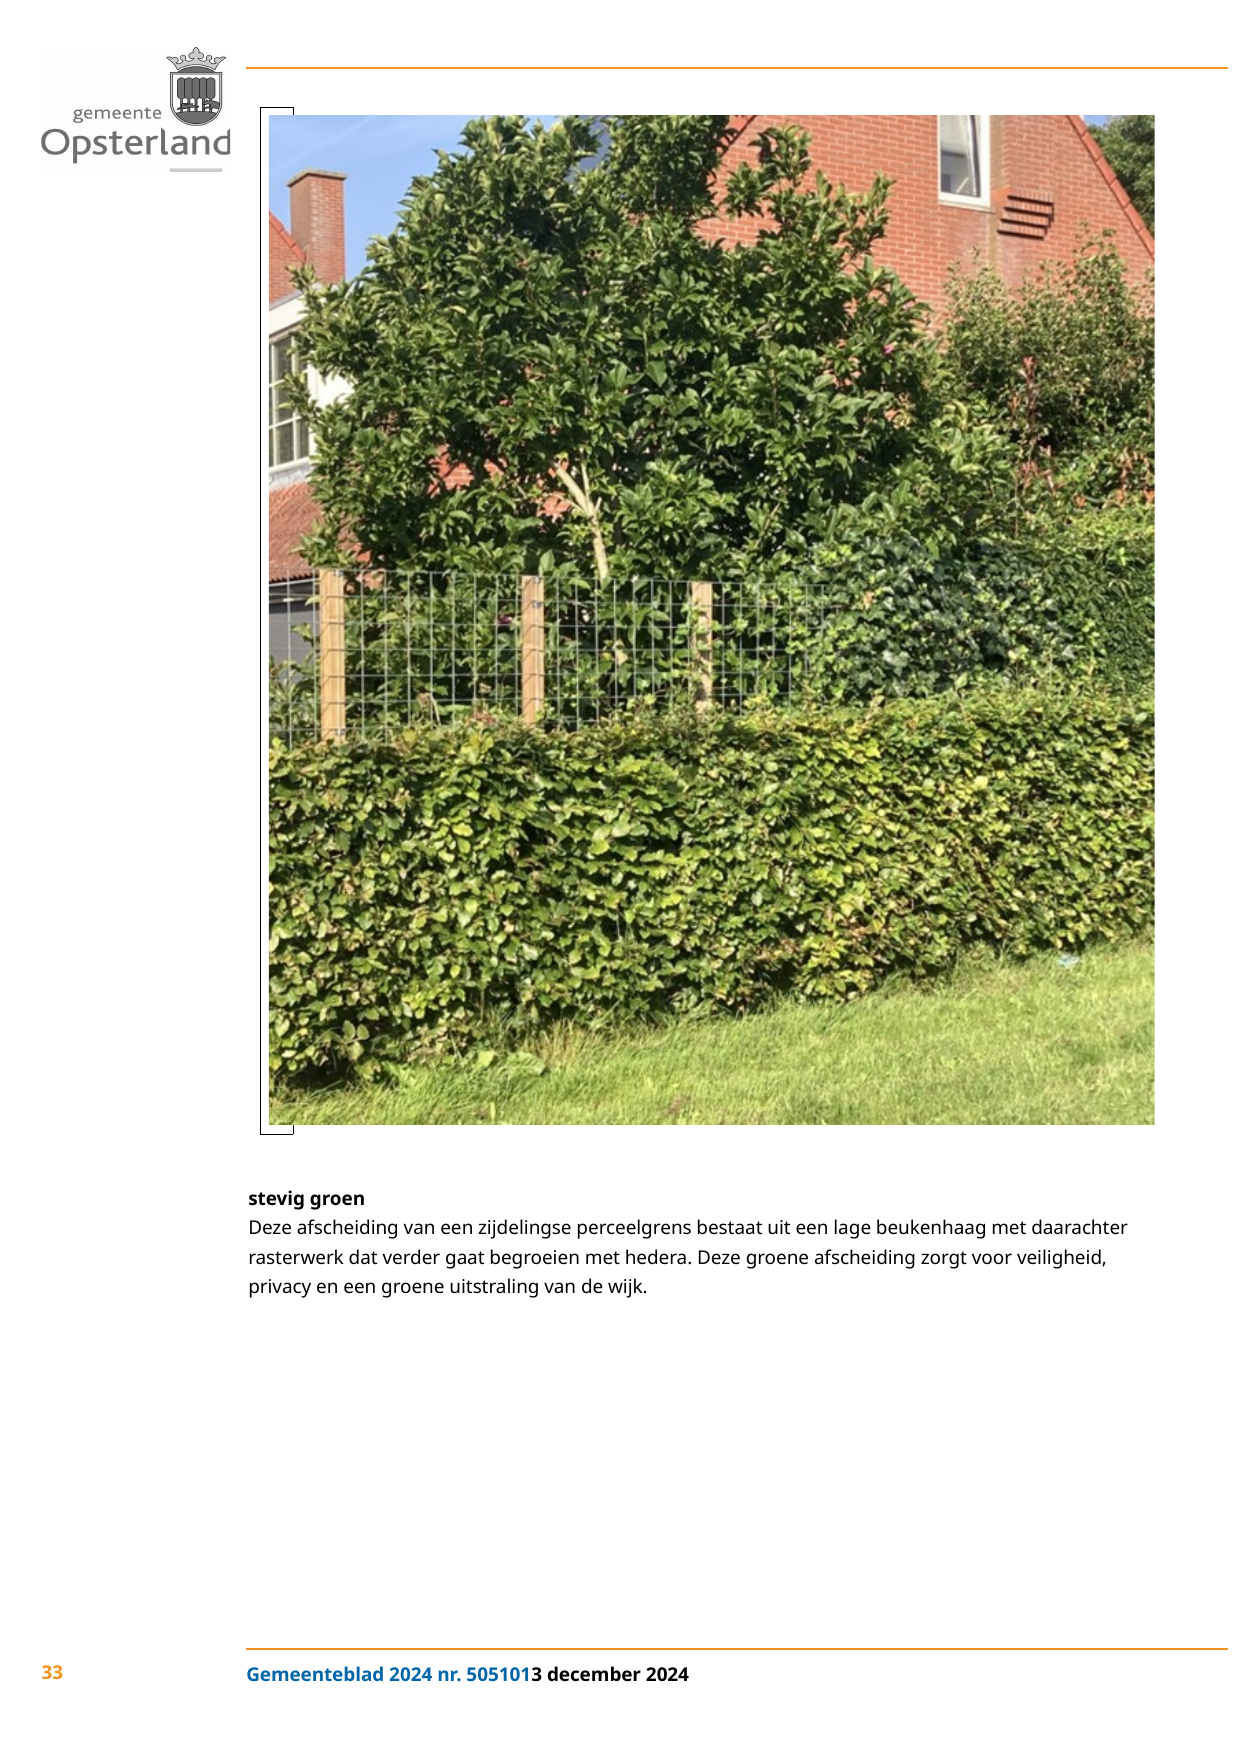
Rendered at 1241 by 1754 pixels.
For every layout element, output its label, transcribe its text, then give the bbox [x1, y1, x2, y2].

text stevig groen [248, 1185, 1152, 1211]
picture [41, 47, 231, 172]
picture [268, 115, 1155, 1125]
text Deze afscheiding van een zijdelingse perceelgrens bestaat uit een lage beukenhaag met daarachter rasterwerk dat verder gaat begroeien met hedera. Deze groene afscheiding zorgt voor veiligheid, privacy en een groene uitstraling van de wijk. [248, 1214, 1152, 1299]
